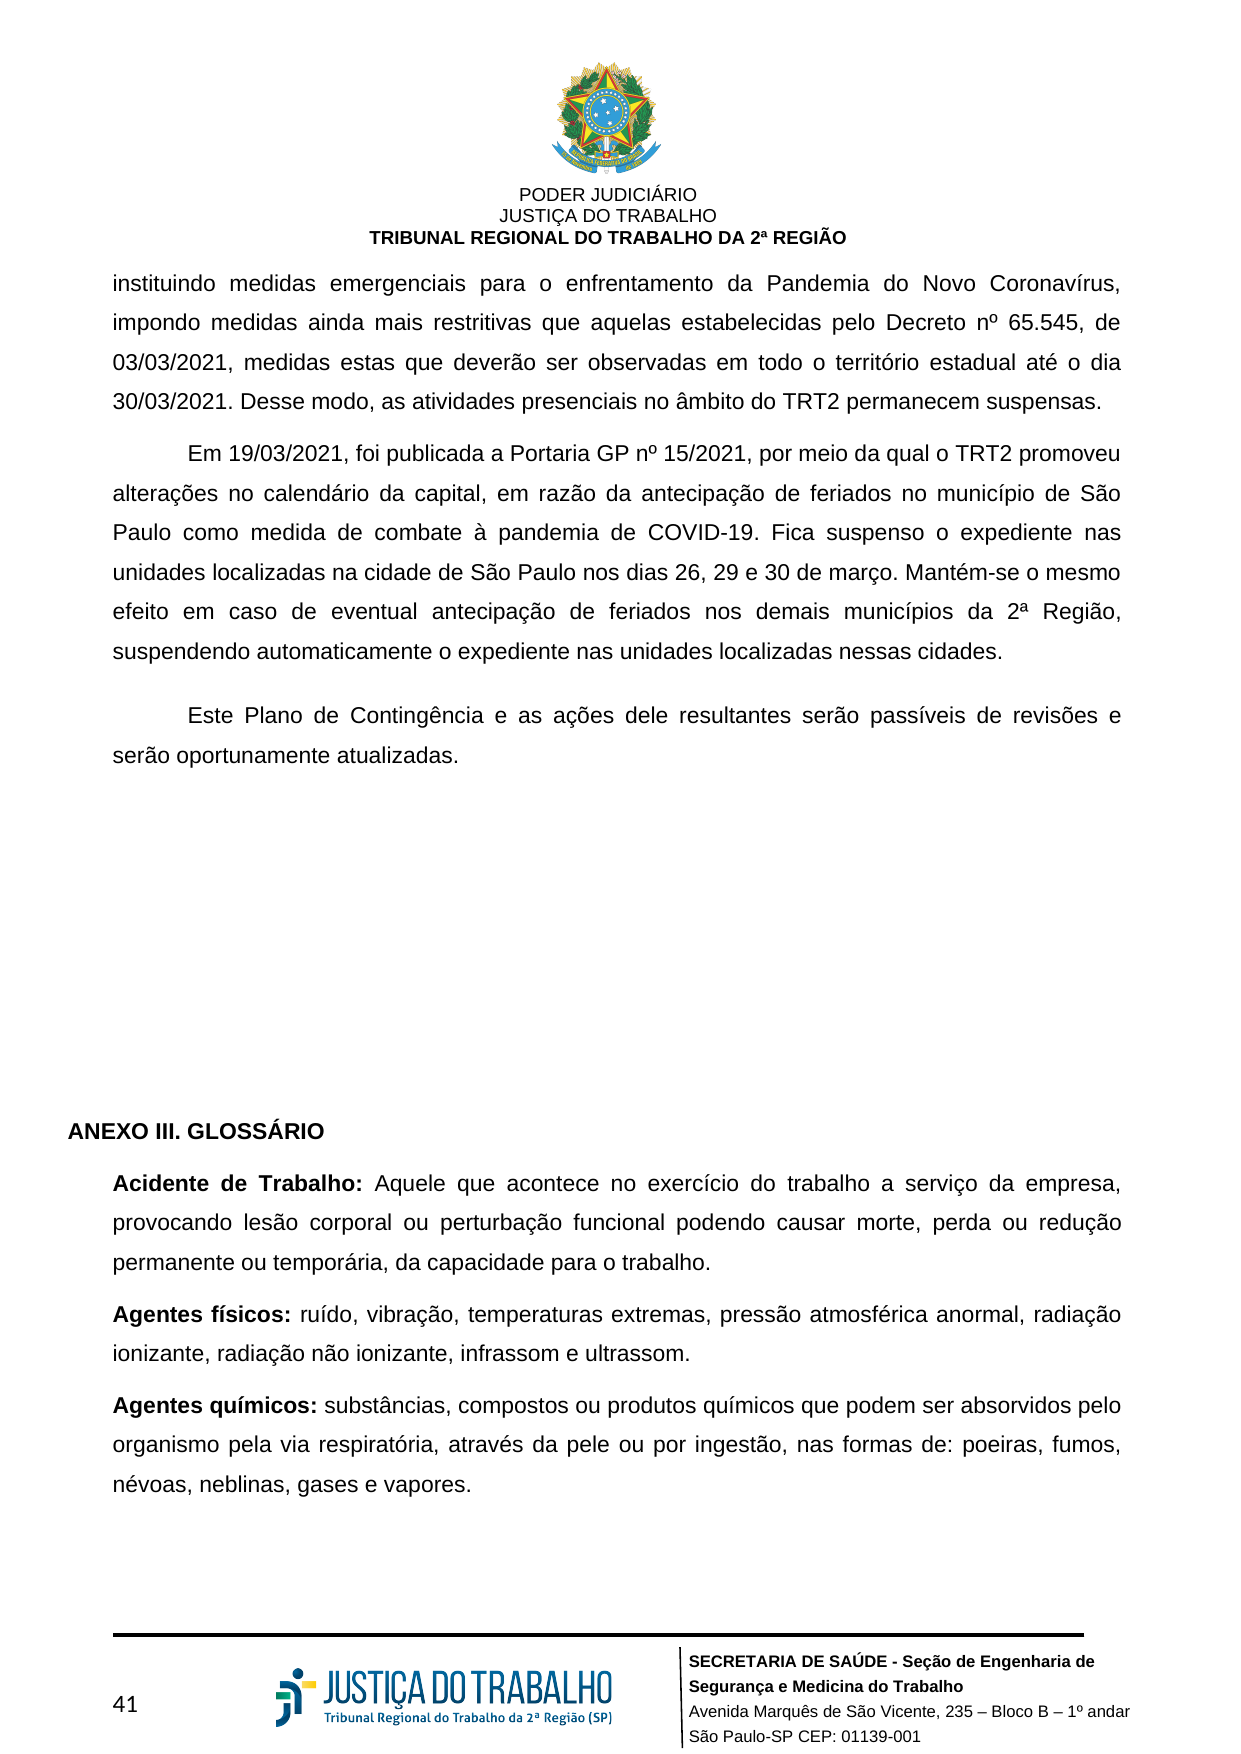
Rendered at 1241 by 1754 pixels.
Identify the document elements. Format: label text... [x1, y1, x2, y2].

text Acidente de Trabalho: Aquele que acontece no exercício do trabalho a serviço da empresa, provocando lesão corporal ou perturbação funcional podendo causar morte, perda ou redução permanente ou temporária, da capacidade para o trabalho. [112, 1170, 1122, 1275]
picture [276, 1668, 612, 1727]
text Este Plano de Contingência e as ações dele resultantes serão passíveis de revisões e serão oportunamente atualizadas. [112, 702, 1122, 768]
text instituindo medidas emergenciais para o enfrentamento da Pandemia do Novo Coronavírus, impondo medidas ainda mais restritivas que aquelas estabelecidas pelo Decreto nº 65.545, de 03/03/2021, medidas estas que deverão ser observadas em todo o território estadual até o dia 30/03/2021. Desse modo, as atividades presenciais no âmbito do TRT2 permanecem suspensas. [112, 270, 1122, 414]
text Em 19/03/2021, foi publicada a Portaria GP nº 15/2021, por meio da qual o TRT2 promoveu alterações no calendário da capital, em razão da antecipação de feriados no município de São Paulo como medida de combate à pandemia de COVID-19. Fica suspenso o expediente nas unidades localizadas na cidade de São Paulo nos dias 26, 29 e 30 de março. Mantém-se o mesmo efeito em caso de eventual antecipação de feriados nos demais municípios da 2ª Região, suspendendo automaticamente o expediente nas unidades localizadas nessas cidades. [112, 440, 1122, 664]
subtitle ANEXO III. GLOSSÁRIO [67, 1118, 1122, 1144]
picture [551, 62, 662, 174]
text Agentes físicos: ruído, vibração, temperaturas extremas, pressão atmosférica anormal, radiação ionizante, radiação não ionizante, infrassom e ultrassom. [112, 1301, 1122, 1366]
text Agentes químicos: substâncias, compostos ou produtos químicos que podem ser absorvidos pelo organismo pela via respiratória, através da pele ou por ingestão, nas formas de: poeiras, fumos, névoas, neblinas, gases e vapores. [112, 1392, 1122, 1497]
